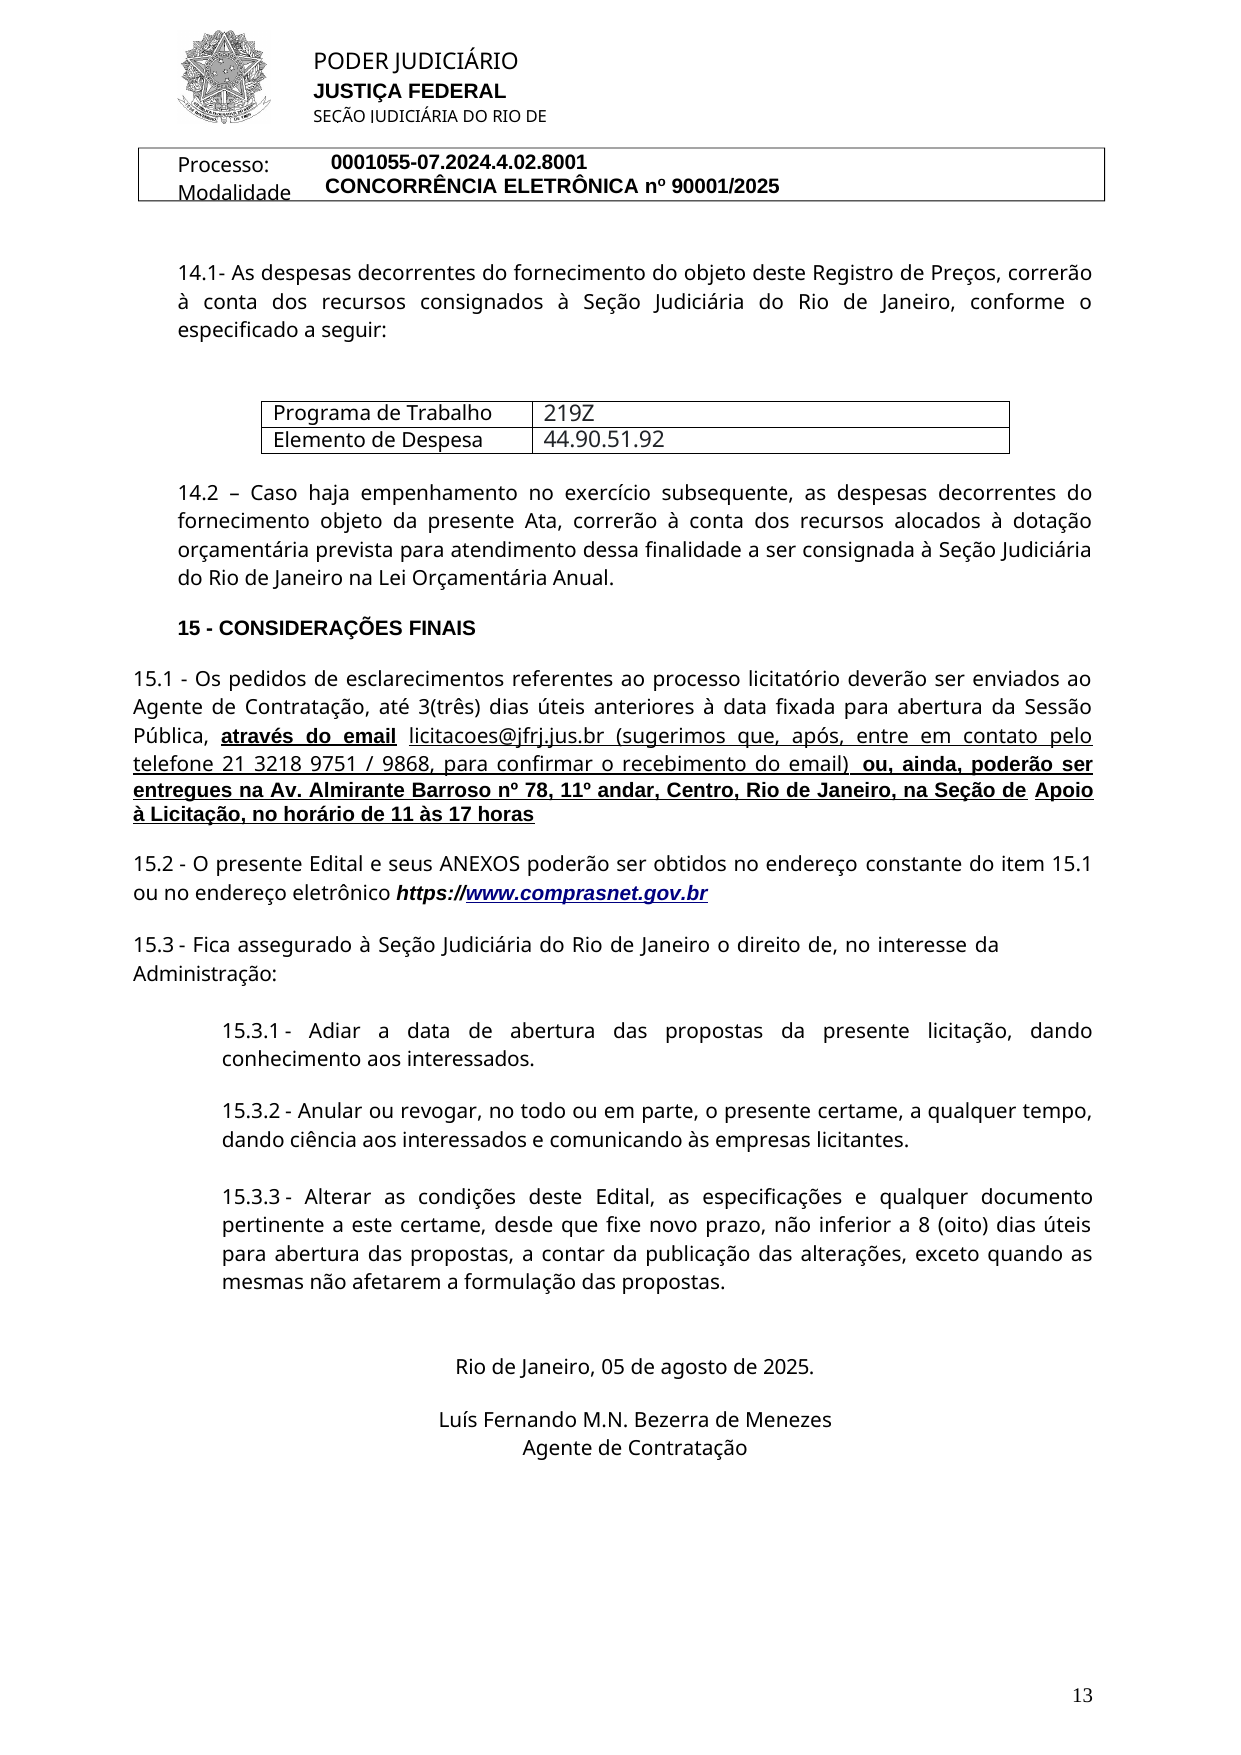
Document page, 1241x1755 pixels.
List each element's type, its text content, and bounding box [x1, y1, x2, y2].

list - CONSIDERAÇÕES FINAIS [177, 616, 1137, 639]
table_cell Elemento de Despesa [262, 428, 532, 453]
table_header 219Z [533, 402, 1009, 427]
table_cell 44.90.51.92 [533, 428, 1009, 453]
text Rio de Janeiro, 05 de agosto de 2025. [415, 1352, 855, 1381]
table_header Programa de Trabalho [262, 402, 532, 427]
list - Os pedidos de esclarecimentos referentes ao processo licitatório deverão ser enviados ao Agente de Contratação, até 3(três) dias úteis anteriores à data fixada para abertura da Sessão Pública, através do email licitacoes@jfrj.jus.br (sugerimos que, após, entre em contato pelo telefone 21 3218 9751 / 9868, para confirmar o recebimento do email) ou, ainda, poderão ser [133, 664, 1093, 773]
text 14.1- As despesas decorrentes do fornecimento do objeto deste Registro de Preços, correrão à conta dos recursos consignados à Seção Judiciária do Rio de Janeiro, conforme o especificado a seguir: [177, 258, 1093, 344]
list - Alterar as condições deste Edital, as especificações e qualquer documento pertinente a este certame, desde que fixe novo prazo, não inferior a 8 (oito) dias úteis para abertura das propostas, a contar da publicação das alterações, exceto quando as mesmas não afetarem a formulação das propostas. [222, 1182, 1093, 1296]
list - Fica assegurado à Seção Judiciária do Rio de Janeiro o direito de, no interesse da Administração: [133, 930, 999, 987]
list entregues na Av. Almirante Barroso nº 78, 11º andar, Centro, Rio de Janeiro, na Seção de Apoio à Licitação, no horário de 11 às 17 horas [133, 774, 1093, 826]
list - Adiar a data de abertura das propostas da presente licitação, dando conhecimento aos interessados. [222, 1016, 1093, 1073]
list - Anular ou revogar, no todo ou em parte, o presente certame, a qualquer tempo, dando ciência aos interessados e comunicando às empresas licitantes. [222, 1096, 1093, 1153]
text 14.2 – Caso haja empenhamento no exercício subsequente, as despesas decorrentes do fornecimento objeto da presente Ata, correrão à conta dos recursos alocados à dotação orçamentária prevista para atendimento dessa finalidade a ser consignada à Seção Judiciária do Rio de Janeiro na Lei Orçamentária Anual. [177, 478, 1093, 592]
list - O presente Edital e seus ANEXOS poderão ser obtidos no endereço constante do item 15.1 ou no endereço eletrônico https://www.comprasnet.gov.br [133, 849, 1093, 906]
text Luís Fernando M.N. Bezerra de Menezes Agente de Contratação [415, 1405, 855, 1462]
